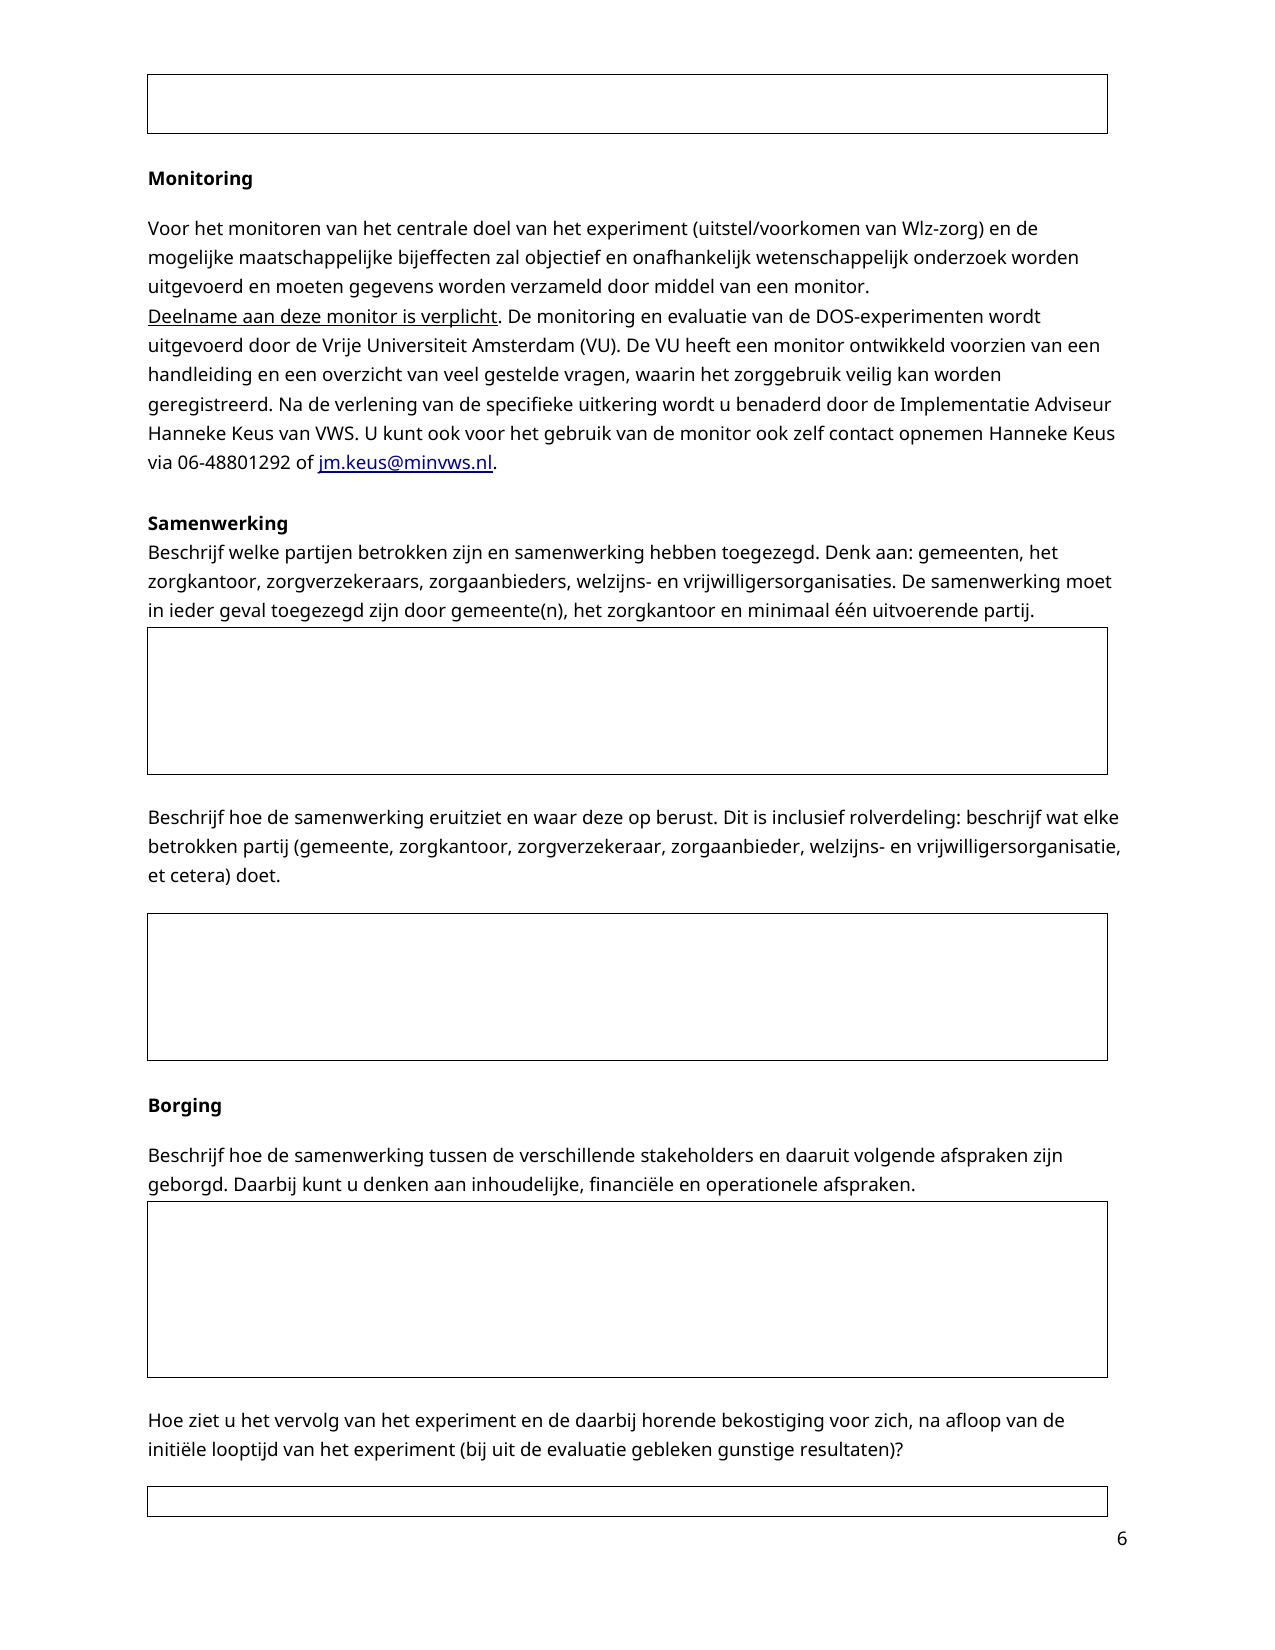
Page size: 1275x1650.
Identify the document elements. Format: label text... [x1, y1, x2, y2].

text Hoe ziet u het vervolg van het experiment en de daarbij horende bekostiging voor zich, na afloop van de initiële looptijd van het experiment (bij uit de evaluatie gebleken gunstige resultaten)? [148, 1407, 1127, 1462]
table_header [148, 1202, 1107, 1377]
text Beschrijf welke partijen betrokken zijn en samenwerking hebben toegezegd. Denk aan: gemeenten, het zorgkantoor, zorgverzekeraars, zorgaanbieders, welzijns- en vrijwilligersorganisaties. De samenwerking moet in ieder geval toegezegd zijn door gemeente(n), het zorgkantoor en minimaal één uitvoerende partij. [148, 539, 1127, 623]
text Voor het monitoren van het centrale doel van het experiment (uitstel/voorkomen van Wlz-zorg) en de mogelijke maatschappelijke bijeffecten zal objectief en onafhankelijk wetenschappelijk onderzoek worden uitgevoerd en moeten gegevens worden verzameld door middel van een monitor. [148, 215, 1127, 299]
subtitle Monitoring [148, 165, 1127, 191]
text Beschrijf hoe de samenwerking eruitziet en waar deze op berust. Dit is inclusief rolverdeling: beschrijf wat elke betrokken partij (gemeente, zorgkantoor, zorgverzekeraar, zorgaanbieder, welzijns- en vrijwilligersorganisatie, et cetera) doet. [148, 804, 1127, 888]
table_header [148, 914, 1107, 1059]
subtitle Borging [148, 1092, 1127, 1117]
text Deelname aan deze monitor is verplicht. De monitoring en evaluatie van de DOS-experimenten wordt uitgevoerd door de Vrije Universiteit Amsterdam (VU). De VU heeft een monitor ontwikkeld voorzien van een handleiding en een overzicht van veel gestelde vragen, waarin het zorggebruik veilig kan worden geregistreerd. Na de verlening van de specifieke uitkering wordt u benaderd door de Implementatie Adviseur Hanneke Keus van VWS. U kunt ook voor het gebruik van de monitor ook zelf contact opnemen Hanneke Keus via 06-48801292 of jm.keus@minvws.nl. [148, 303, 1127, 475]
table_header [148, 628, 1107, 774]
text Beschrijf hoe de samenwerking tussen de verschillende stakeholders en daaruit volgende afspraken zijn geborgd. Daarbij kunt u denken aan inhoudelijke, financiële en operationele afspraken. [148, 1142, 1127, 1197]
table_header [148, 75, 1107, 133]
table_header [148, 1487, 1107, 1516]
text Samenwerking [148, 510, 1127, 535]
